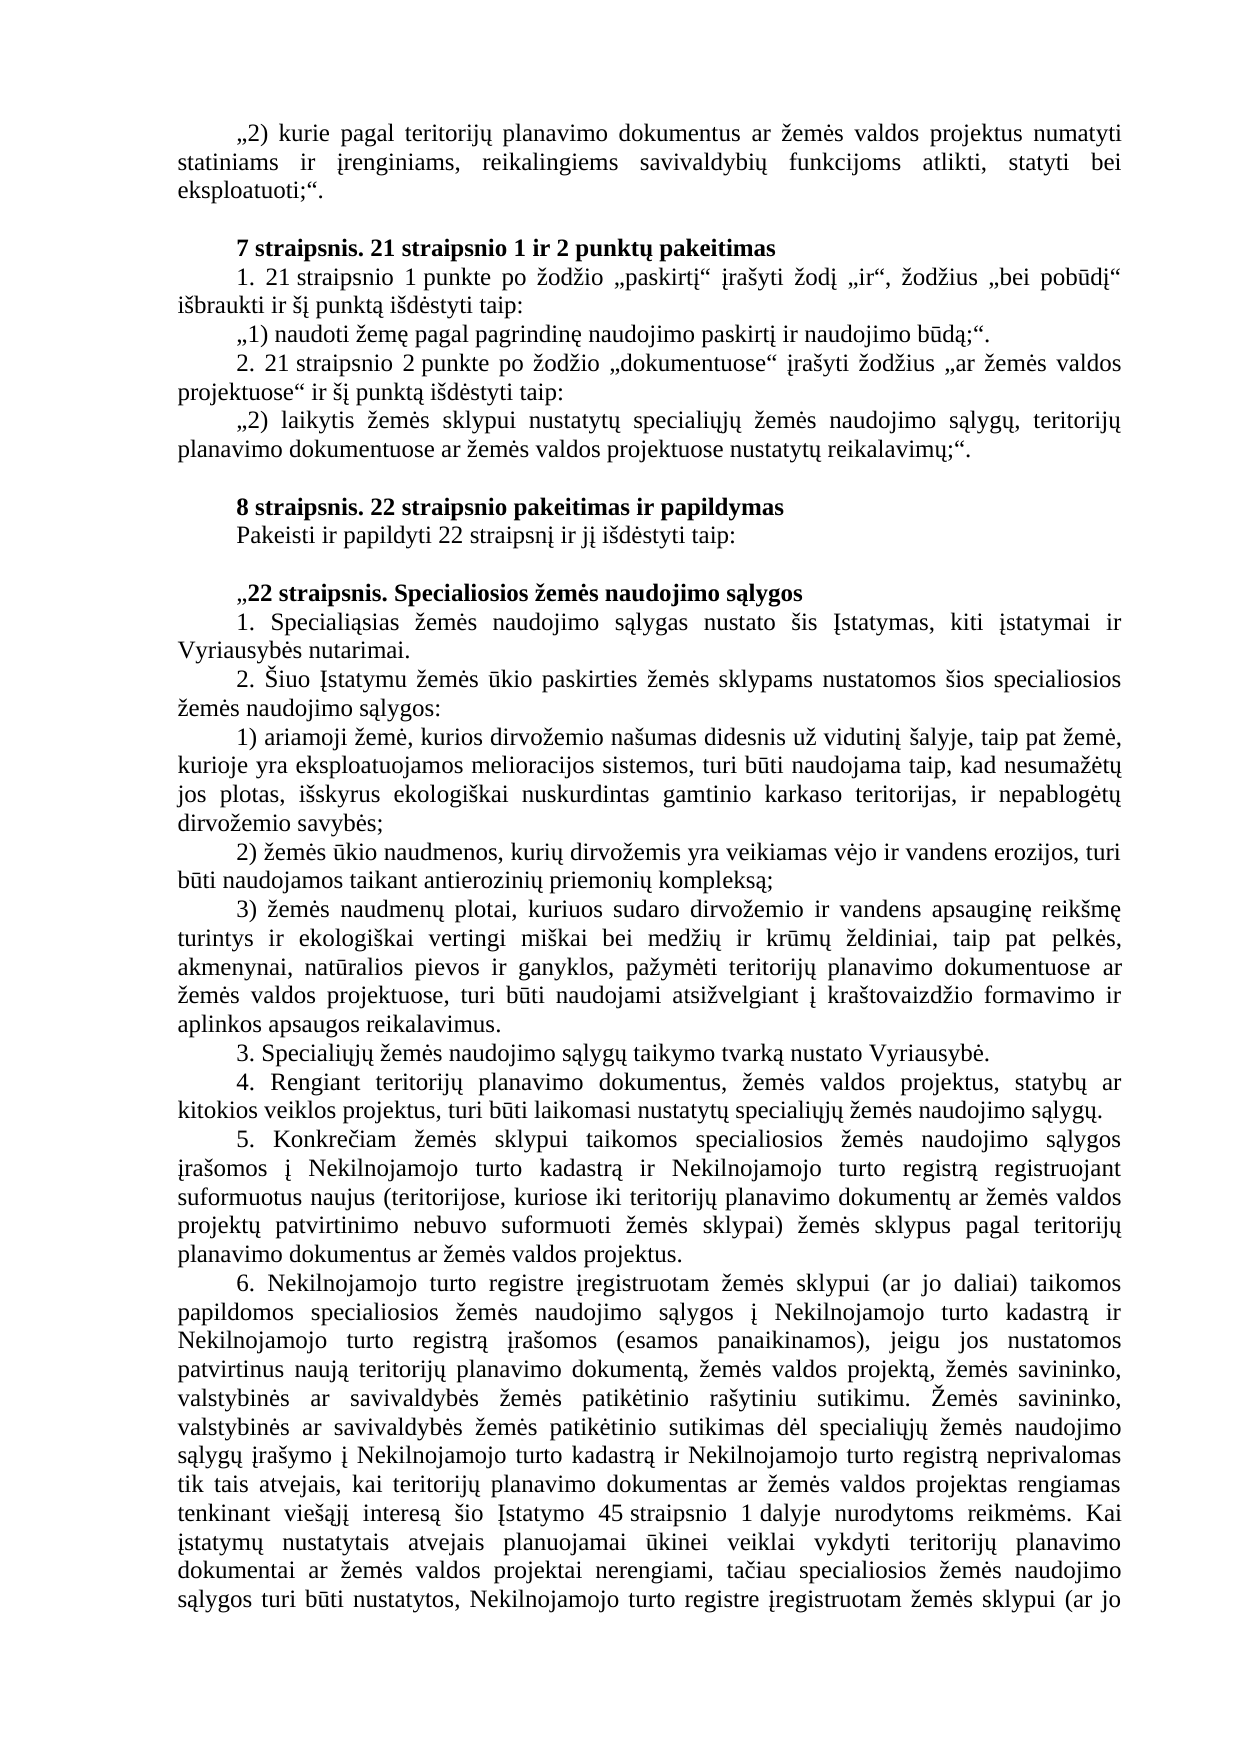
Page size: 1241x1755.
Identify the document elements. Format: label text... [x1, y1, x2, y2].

text „2) kurie pagal teritorijų planavimo dokumentus ar žemės valdos projektus numatyti statiniams ir įrenginiams, reikalingiems savivaldybių funkcijoms atlikti, statyti bei eksploatuoti;“. [177, 118, 1122, 204]
text 4. Rengiant teritorijų planavimo dokumentus, žemės valdos projektus, statybų ar kitokios veiklos projektus, turi būti laikomasi nustatytų specialiųjų žemės naudojimo sąlygų. [177, 1067, 1122, 1124]
text „2) laikytis žemės sklypui nustatytų specialiųjų žemės naudojimo sąlygų, teritorijų planavimo dokumentuose ar žemės valdos projektuose nustatytų reikalavimų;“. [177, 406, 1122, 463]
text 2. Šiuo Įstatymu žemės ūkio paskirties žemės sklypams nustatomos šios specialiosios žemės naudojimo sąlygos: [177, 664, 1122, 722]
text 8 straipsnis. 22 straipsnio pakeitimas ir papildymas [177, 492, 1122, 521]
text 3) žemės naudmenų plotai, kuriuos sudaro dirvožemio ir vandens apsauginę reikšmę turintys ir ekologiškai vertingi miškai bei medžių ir krūmų želdiniai, taip pat pelkės, akmenynai, natūralios pievos ir ganyklos, pažymėti teritorijų planavimo dokumentuose ar žemės valdos projektuose, turi būti naudojami atsižvelgiant į kraštovaizdžio formavimo ir aplinkos apsaugos reikalavimus. [177, 894, 1122, 1038]
text 7 straipsnis. 21 straipsnio 1 ir 2 punktų pakeitimas [177, 233, 1122, 262]
text 6. Nekilnojamojo turto registre įregistruotam žemės sklypui (ar jo daliai) taikomos papildomos specialiosios žemės naudojimo sąlygos į Nekilnojamojo turto kadastrą ir Nekilnojamojo turto registrą įrašomos (esamos panaikinamos), jeigu jos nustatomos patvirtinus naują teritorijų planavimo dokumentą, žemės valdos projektą, žemės savininko, valstybinės ar savivaldybės žemės patikėtinio rašytiniu sutikimu. Žemės savininko, valstybinės ar savivaldybės žemės patikėtinio sutikimas dėl specialiųjų žemės naudojimo sąlygų įrašymo į Nekilnojamojo turto kadastrą ir Nekilnojamojo turto registrą neprivalomas tik tais atvejais, kai teritorijų planavimo dokumentas ar žemės valdos projektas rengiamas tenkinant viešąjį interesą šio Įstatymo 45 straipsnio 1 dalyje nurodytoms reikmėms. Kai įstatymų nustatytais atvejais planuojamai ūkinei veiklai vykdyti teritorijų planavimo dokumentai ar žemės valdos projektai nerengiami, tačiau specialiosios žemės naudojimo sąlygos turi būti nustatytos, Nekilnojamojo turto registre įregistruotam žemės sklypui (ar jo [177, 1268, 1122, 1613]
text 2. 21 straipsnio 2 punkte po žodžio „dokumentuose“ įrašyti žodžius „ar žemės valdos projektuose“ ir šį punktą išdėstyti taip: [177, 348, 1122, 406]
text 1) ariamoji žemė, kurios dirvožemio našumas didesnis už vidutinį šalyje, taip pat žemė, kurioje yra eksploatuojamos melioracijos sistemos, turi būti naudojama taip, kad nesumažėtų jos plotas, išskyrus ekologiškai nuskurdintas gamtinio karkaso teritorijas, ir nepablogėtų dirvožemio savybės; [177, 722, 1122, 837]
text 1. 21 straipsnio 1 punkte po žodžio „paskirtį“ įrašyti žodį „ir“, žodžius „bei pobūdį“ išbraukti ir šį punktą išdėstyti taip: [177, 262, 1122, 319]
text „22 straipsnis. Specialiosios žemės naudojimo sąlygos [177, 578, 1122, 607]
text 2) žemės ūkio naudmenos, kurių dirvožemis yra veikiamas vėjo ir vandens erozijos, turi būti naudojamos taikant antierozinių priemonių kompleksą; [177, 837, 1122, 894]
text 5. Konkrečiam žemės sklypui taikomos specialiosios žemės naudojimo sąlygos įrašomos į Nekilnojamojo turto kadastrą ir Nekilnojamojo turto registrą registruojant suformuotus naujus (teritorijose, kuriose iki teritorijų planavimo dokumentų ar žemės valdos projektų patvirtinimo nebuvo suformuoti žemės sklypai) žemės sklypus pagal teritorijų planavimo dokumentus ar žemės valdos projektus. [177, 1124, 1122, 1268]
text Pakeisti ir papildyti 22 straipsnį ir jį išdėstyti taip: [177, 521, 1122, 549]
text 3. Specialiųjų žemės naudojimo sąlygų taikymo tvarką nustato Vyriausybė. [177, 1038, 1122, 1067]
text „1) naudoti žemę pagal pagrindinę naudojimo paskirtį ir naudojimo būdą;“. [177, 319, 1122, 348]
text 1. Specialiąsias žemės naudojimo sąlygas nustato šis Įstatymas, kiti įstatymai ir Vyriausybės nutarimai. [177, 607, 1122, 664]
